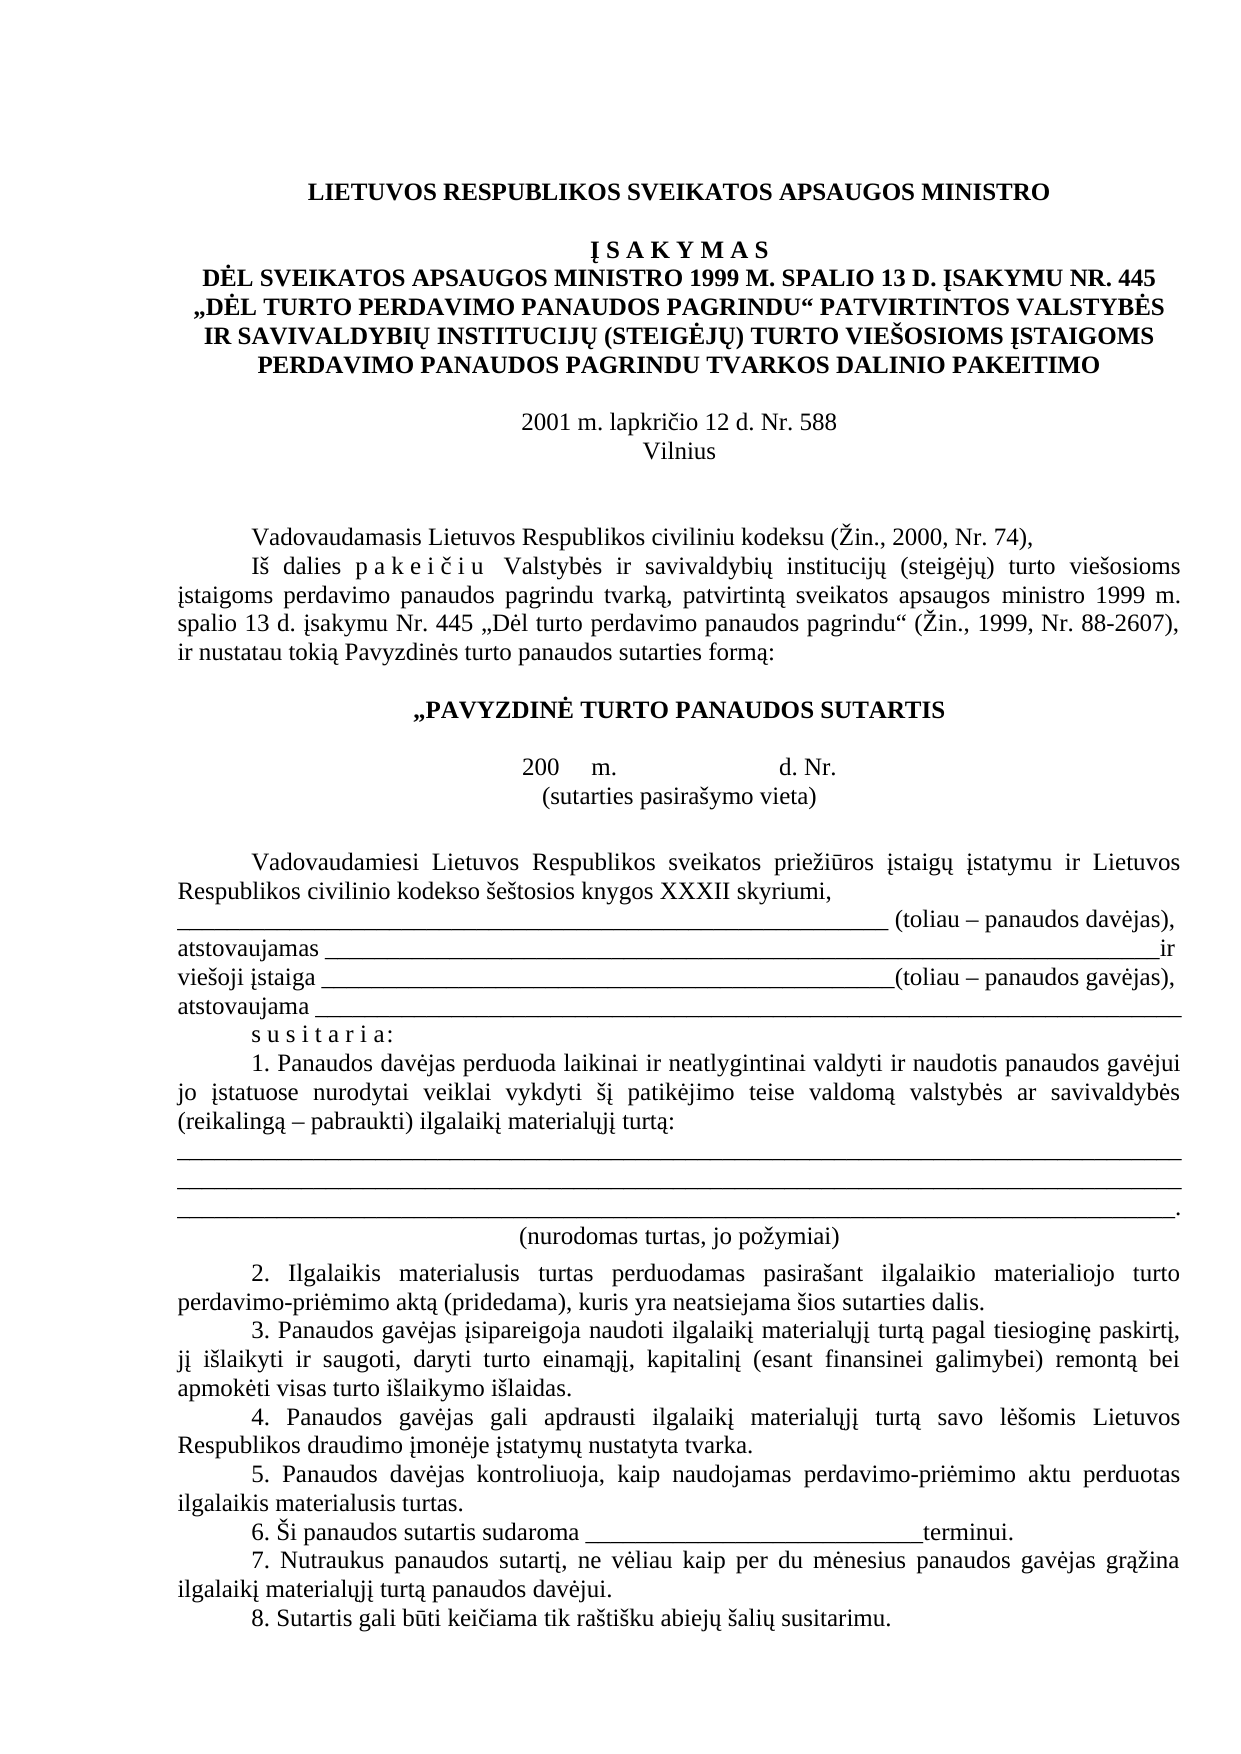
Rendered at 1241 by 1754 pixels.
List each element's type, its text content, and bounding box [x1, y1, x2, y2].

text 3. Panaudos gavėjas įsipareigoja naudoti ilgalaikį materialųjį turtą pagal tiesioginę paskirtį, jį išlaikyti ir saugoti, daryti turto einamąjį, kapitalinį (esant finansinei galimybei) remontą bei apmokėti visas turto išlaikymo išlaidas. [177, 1316, 1181, 1402]
text 6. Ši panaudos sutartis sudaroma ___________________________terminui. [177, 1517, 1181, 1546]
text Vadovaudamasis Lietuvos Respublikos civiliniu kodeksu (Žin., 2000, Nr. 74), [177, 522, 1181, 551]
text Vadovaudamiesi Lietuvos Respublikos sveikatos priežiūros įstaigų įstatymu ir Lietuvos Respublikos civilinio kodekso šeštosios knygos XXXII skyriumi, [177, 847, 1181, 904]
text LIETUVOS RESPUBLIKOS SVEIKATOS APSAUGOS MINISTRO [177, 177, 1181, 206]
text Iš dalies pakeičiu Valstybės ir savivaldybių institucijų (steigėjų) turto viešosioms įstaigoms perdavimo panaudos pagrindu tvarką, patvirtintą sveikatos apsaugos ministro 1999 m. spalio 13 d. įsakymu Nr. 445 „Dėl turto perdavimo panaudos pagrindu“ (Žin., 1999, Nr. 88-2607), ir nustatau tokią Pavyzdinės turto panaudos sutarties formą: [177, 551, 1181, 666]
text 200 m. d. Nr. [177, 752, 1181, 781]
text atstovaujama [177, 991, 1181, 1019]
text susitaria: [177, 1019, 1181, 1048]
text viešoji įstaiga (toliau – panaudos gavėjas), [177, 962, 1181, 991]
text . [177, 1192, 1181, 1221]
text Į S A K Y M A S [177, 235, 1181, 263]
text (sutarties pasirašymo vieta) [177, 781, 1181, 818]
text 2001 m. lapkričio 12 d. Nr. 588 [177, 407, 1181, 436]
text Vilnius [177, 436, 1181, 465]
text 8. Sutartis gali būti keičiama tik raštišku abiejų šalių susitarimu. [177, 1603, 1181, 1632]
text „PAVYZDINĖ TURTO PANAUDOS SUTARTIS [177, 695, 1181, 723]
text 4. Panaudos gavėjas gali apdrausti ilgalaikį materialųjį turtą savo lėšomis Lietuvos Respublikos draudimo įmonėje įstatymų nustatyta tvarka. [177, 1402, 1181, 1459]
text (toliau – panaudos davėjas), [177, 904, 1181, 933]
text 7. Nutraukus panaudos sutartį, ne vėliau kaip per du mėnesius panaudos gavėjas grąžina ilgalaikį materialųjį turtą panaudos davėjui. [177, 1546, 1181, 1603]
text 5. Panaudos davėjas kontroliuoja, kaip naudojamas perdavimo-priėmimo aktu perduotas ilgalaikis materialusis turtas. [177, 1459, 1181, 1517]
text DĖL SVEIKATOS APSAUGOS MINISTRO 1999 M. SPALIO 13 D. ĮSAKYMU NR. 445 „DĖL TURTO PERDAVIMO PANAUDOS PAGRINDU“ PATVIRTINTOS VALSTYBĖS IR SAVIVALDYBIŲ INSTITUCIJŲ (STEIGĖJŲ) TURTO VIEŠOSIOMS ĮSTAIGOMS PERDAVIMO PANAUDOS PAGRINDU TVARKOS DALINIO PAKEITIMO [177, 263, 1181, 378]
text 2. Ilgalaikis materialusis turtas perduodamas pasirašant ilgalaikio materialiojo turto perdavimo-priėmimo aktą (pridedama), kuris yra neatsiejama šios sutarties dalis. [177, 1258, 1181, 1316]
text atstovaujamas ir [177, 933, 1181, 962]
text 1. Panaudos davėjas perduoda laikinai ir neatlygintinai valdyti ir naudotis panaudos gavėjui jo įstatuose nurodytai veiklai vykdyti šį patikėjimo teise valdomą valstybės ar savivaldybės (reikalingą – pabraukti) ilgalaikį materialųjį turtą: [177, 1048, 1181, 1134]
text (nurodomas turtas, jo požymiai) [177, 1221, 1181, 1258]
